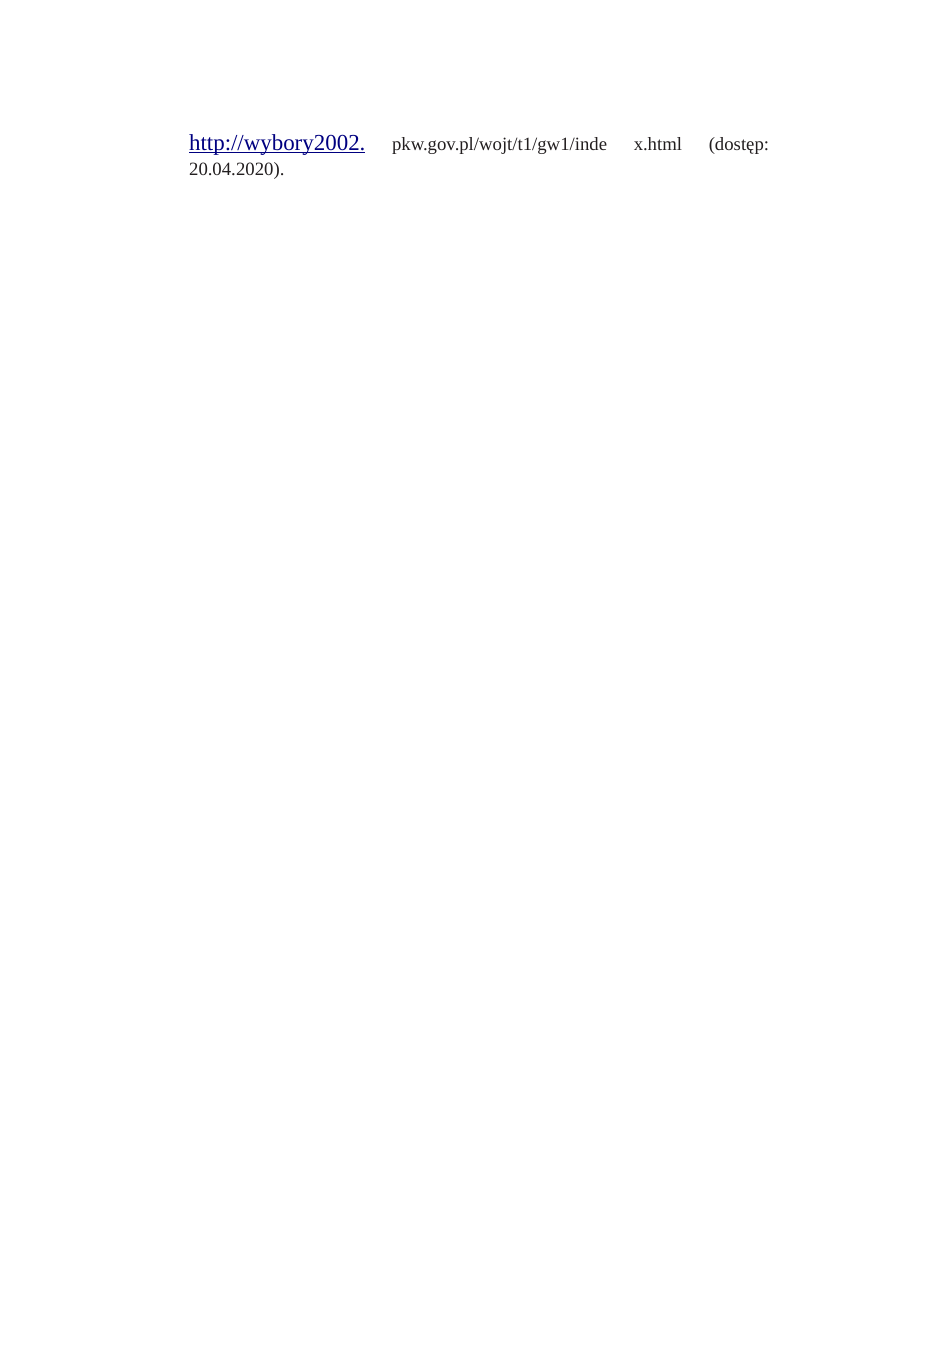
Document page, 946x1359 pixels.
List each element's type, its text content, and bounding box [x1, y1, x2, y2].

list http://wybory2002. pkw.gov.pl/wojt/t1/gw1/inde x.html (dostęp: 20.04.2020). [159, 129, 769, 180]
